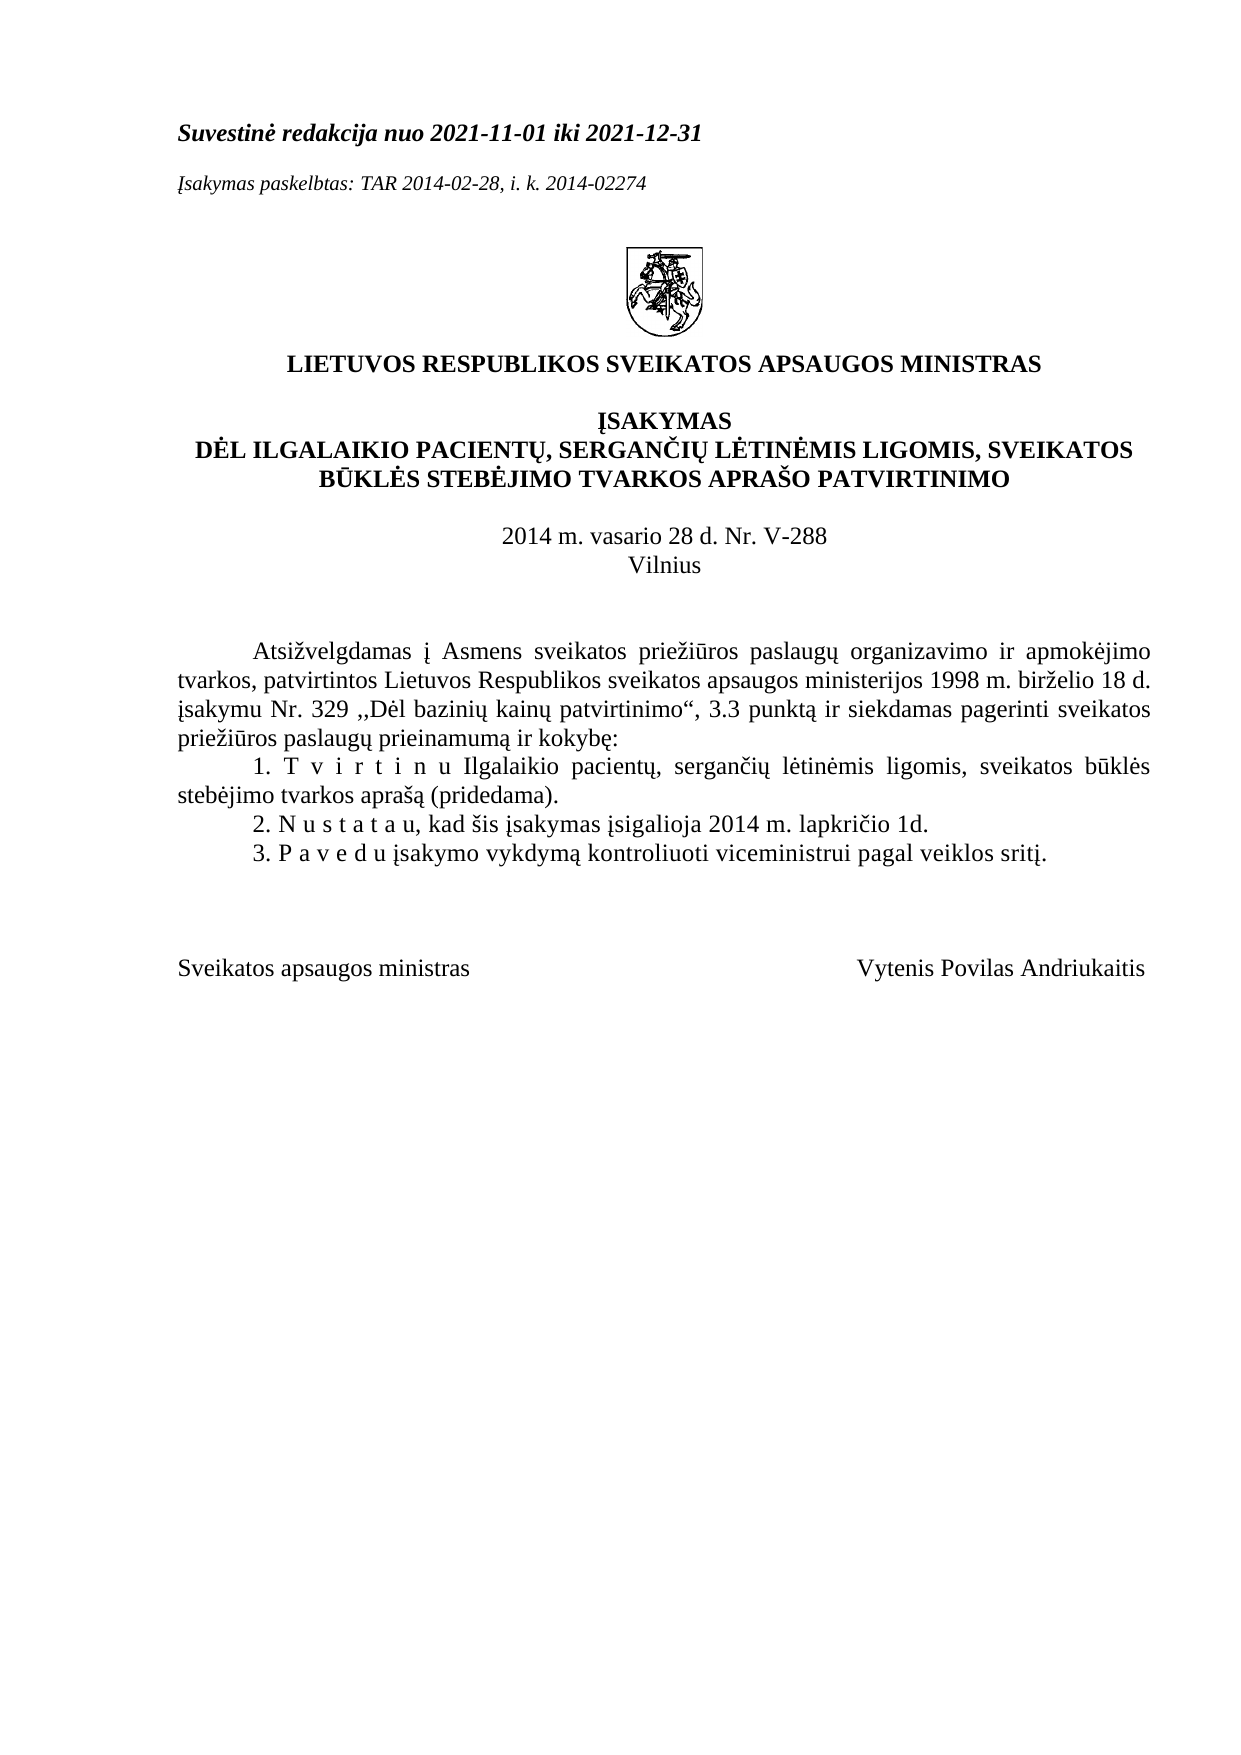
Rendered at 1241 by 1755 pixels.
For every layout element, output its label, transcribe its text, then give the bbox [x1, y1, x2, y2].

text DĖL ILGALAIKIO PACIENTŲ, SERGANČIŲ LĖTINĖMIS LIGOMIS, SVEIKATOS BŪKLĖS STEBĖJIMO TVARKOS APRAŠO PATVIRTINIMO [177, 435, 1152, 493]
text 1. T v i r t i n u Ilgalaikio pacientų, sergančių lėtinėmis ligomis, sveikatos būklės stebėjimo tvarkos aprašą (pridedama). [177, 751, 1152, 809]
text ĮSAKYMAS [177, 406, 1152, 435]
text 2014 m. vasario 28 d. Nr. V-288 [177, 521, 1152, 550]
text Vilnius [177, 550, 1152, 579]
text LIETUVOS RESPUBLIKOS SVEIKATOS APSAUGOS MINISTRAS [177, 349, 1152, 378]
text Atsižvelgdamas į Asmens sveikatos priežiūros paslaugų organizavimo ir apmokėjimo tvarkos, patvirtintos Lietuvos Respublikos sveikatos apsaugos ministerijos 1998 m. birželio 18 d. įsakymu Nr. 329 ,,Dėl bazinių kainų patvirtinimo“, 3.3 punktą ir siekdamas pagerinti sveikatos priežiūros paslaugų prieinamumą ir kokybę: [177, 636, 1152, 751]
text Suvestinė redakcija nuo 2021-11-01 iki 2021-12-31 [177, 118, 1152, 147]
text Įsakymas paskelbtas: TAR 2014-02-28, i. k. 2014-02274 [177, 171, 1152, 195]
text Sveikatos apsaugos ministras Vytenis Povilas Andriukaitis [177, 953, 1152, 981]
text 2. N u s t a t a u, kad šis įsakymas įsigalioja 2014 m. lapkričio 1d. [177, 809, 1152, 838]
text 3. P a v e d u įsakymo vykdymą kontroliuoti viceministrui pagal veiklos sritį. [177, 838, 1152, 866]
